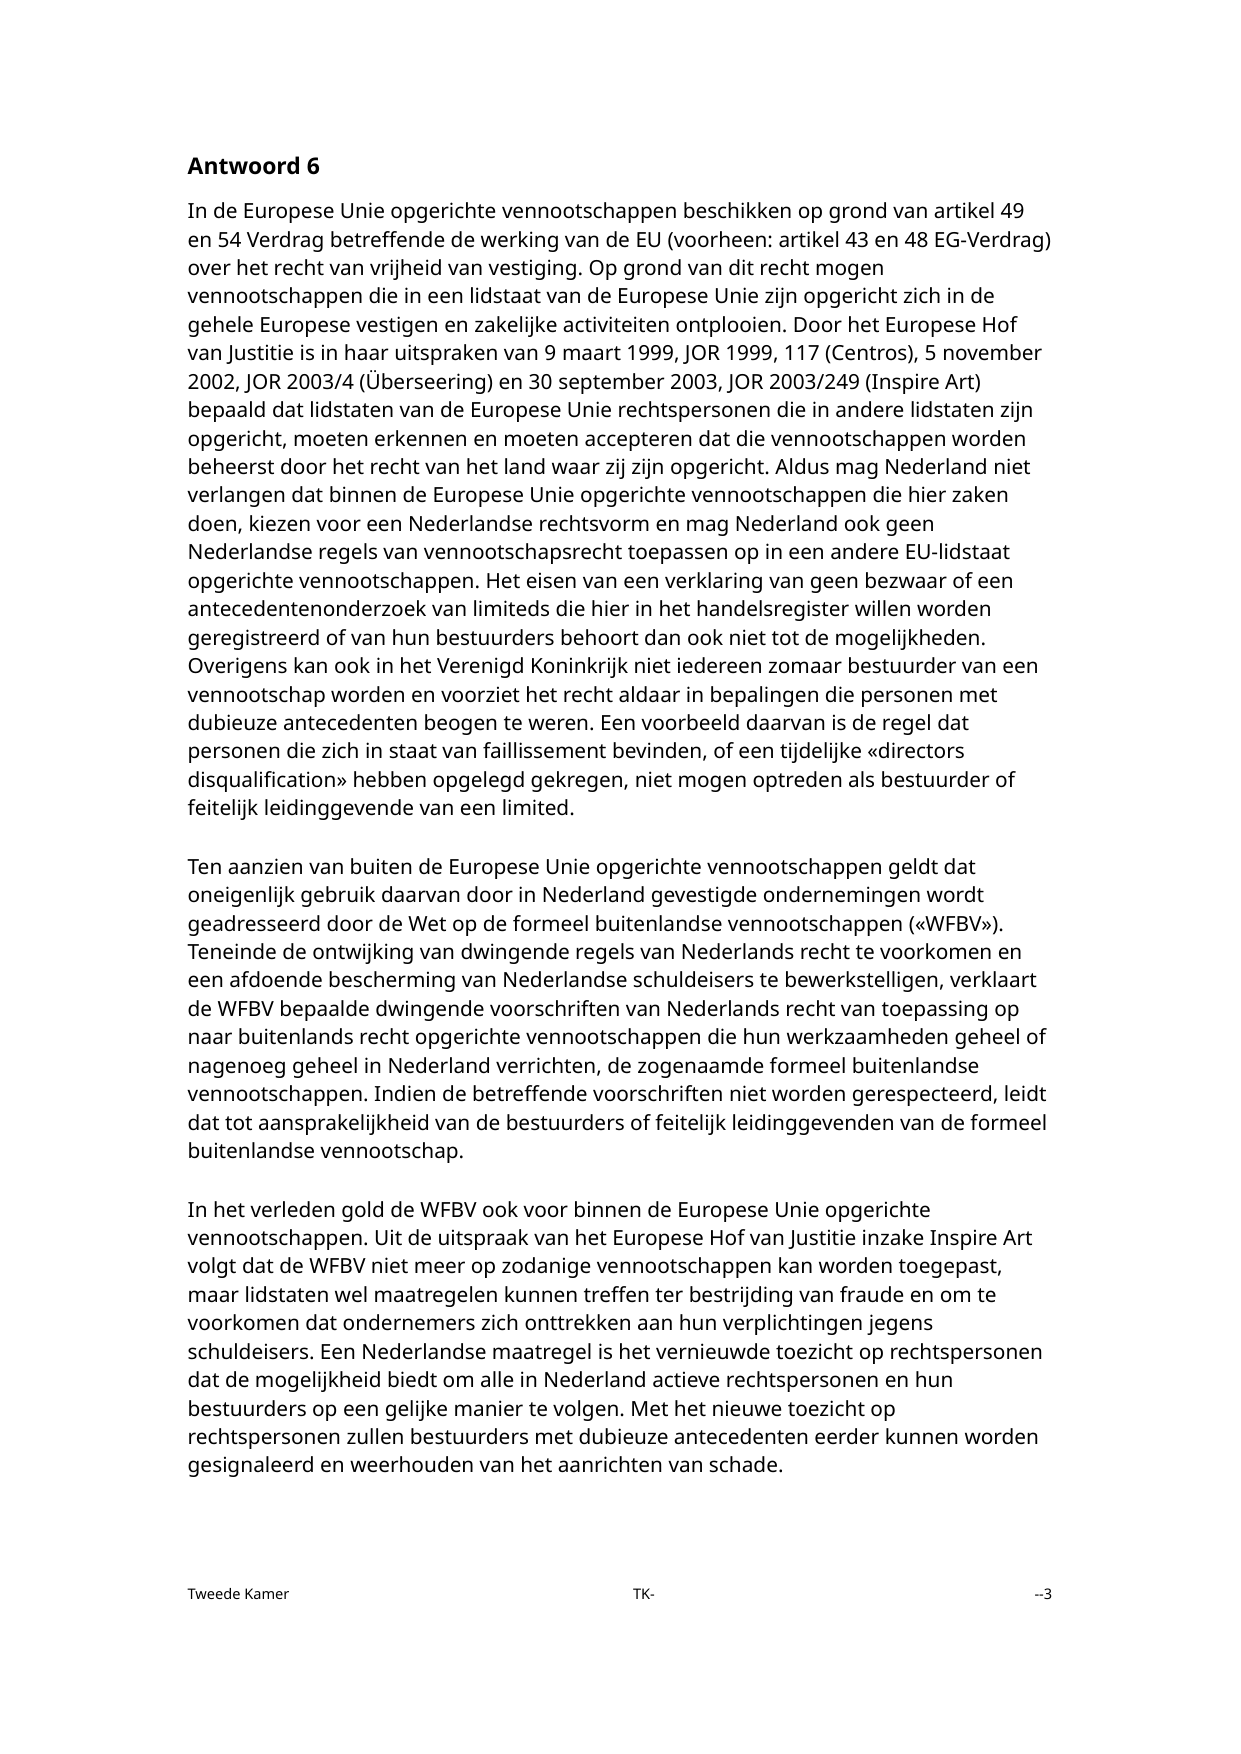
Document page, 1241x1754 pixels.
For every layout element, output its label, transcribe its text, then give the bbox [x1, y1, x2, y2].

subtitle Antwoord 6 [187, 150, 1053, 181]
text In het verleden gold de WFBV ook voor binnen de Europese Unie opgerichte vennootschappen. Uit de uitspraak van het Europese Hof van Justitie inzake Inspire Art volgt dat de WFBV niet meer op zodanige vennootschappen kan worden toegepast, maar lidstaten wel maatregelen kunnen treffen ter bestrijding van fraude en om te voorkomen dat ondernemers zich onttrekken aan hun verplichtingen jegens schuldeisers. Een Nederlandse maatregel is het vernieuwde toezicht op rechtspersonen dat de mogelijkheid biedt om alle in Nederland actieve rechtspersonen en hun bestuurders op een gelijke manier te volgen. Met het nieuwe toezicht op rechtspersonen zullen bestuurders met dubieuze antecedenten eerder kunnen worden gesignaleerd en weerhouden van het aanrichten van schade. [187, 1195, 1053, 1479]
text In de Europese Unie opgerichte vennootschappen beschikken op grond van artikel 49 en 54 Verdrag betreffende de werking van de EU (voorheen: artikel 43 en 48 EG-Verdrag) over het recht van vrijheid van vestiging. Op grond van dit recht mogen vennootschappen die in een lidstaat van de Europese Unie zijn opgericht zich in de gehele Europese vestigen en zakelijke activiteiten ontplooien. Door het Europese Hof van Justitie is in haar uitspraken van 9 maart 1999, JOR 1999, 117 (Centros), 5 november 2002, JOR 2003/4 (Überseering) en 30 september 2003, JOR 2003/249 (Inspire Art) bepaald dat lidstaten van de Europese Unie rechtspersonen die in andere lidstaten zijn opgericht, moeten erkennen en moeten accepteren dat die vennootschappen worden beheerst door het recht van het land waar zij zijn opgericht. Aldus mag Nederland niet verlangen dat binnen de Europese Unie opgerichte vennootschappen die hier zaken doen, kiezen voor een Nederlandse rechtsvorm en mag Nederland ook geen Nederlandse regels van vennootschapsrecht toepassen op in een andere EU-lidstaat opgerichte vennootschappen. Het eisen van een verklaring van geen bezwaar of een antecedentenonderzoek van limiteds die hier in het handelsregister willen worden geregistreerd of van hun bestuurders behoort dan ook niet tot de mogelijkheden. Overigens kan ook in het Verenigd Koninkrijk niet iedereen zomaar bestuurder van een vennootschap worden en voorziet het recht aldaar in bepalingen die personen met dubieuze antecedenten beogen te weren. Een voorbeeld daarvan is de regel dat personen die zich in staat van faillissement bevinden, of een tijdelijke «directors disqualification» hebben opgelegd gekregen, niet mogen optreden als bestuurder of feitelijk leidinggevende van een limited. [187, 196, 1053, 822]
text Ten aanzien van buiten de Europese Unie opgerichte vennootschappen geldt dat oneigenlijk gebruik daarvan door in Nederland gevestigde ondernemingen wordt geadresseerd door de Wet op de formeel buitenlandse vennootschappen («WFBV»). Teneinde de ontwijking van dwingende regels van Nederlands recht te voorkomen en een afdoende bescherming van Nederlandse schuldeisers te bewerkstelligen, verklaart de WFBV bepaalde dwingende voorschriften van Nederlands recht van toepassing op naar buitenlands recht opgerichte vennootschappen die hun werkzaamheden geheel of nagenoeg geheel in Nederland verrichten, de zogenaamde formeel buitenlandse vennootschappen. Indien de betreffende voorschriften niet worden gerespecteerd, leidt dat tot aansprakelijkheid van de bestuurders of feitelijk leidinggevenden van de formeel buitenlandse vennootschap. [187, 852, 1053, 1165]
